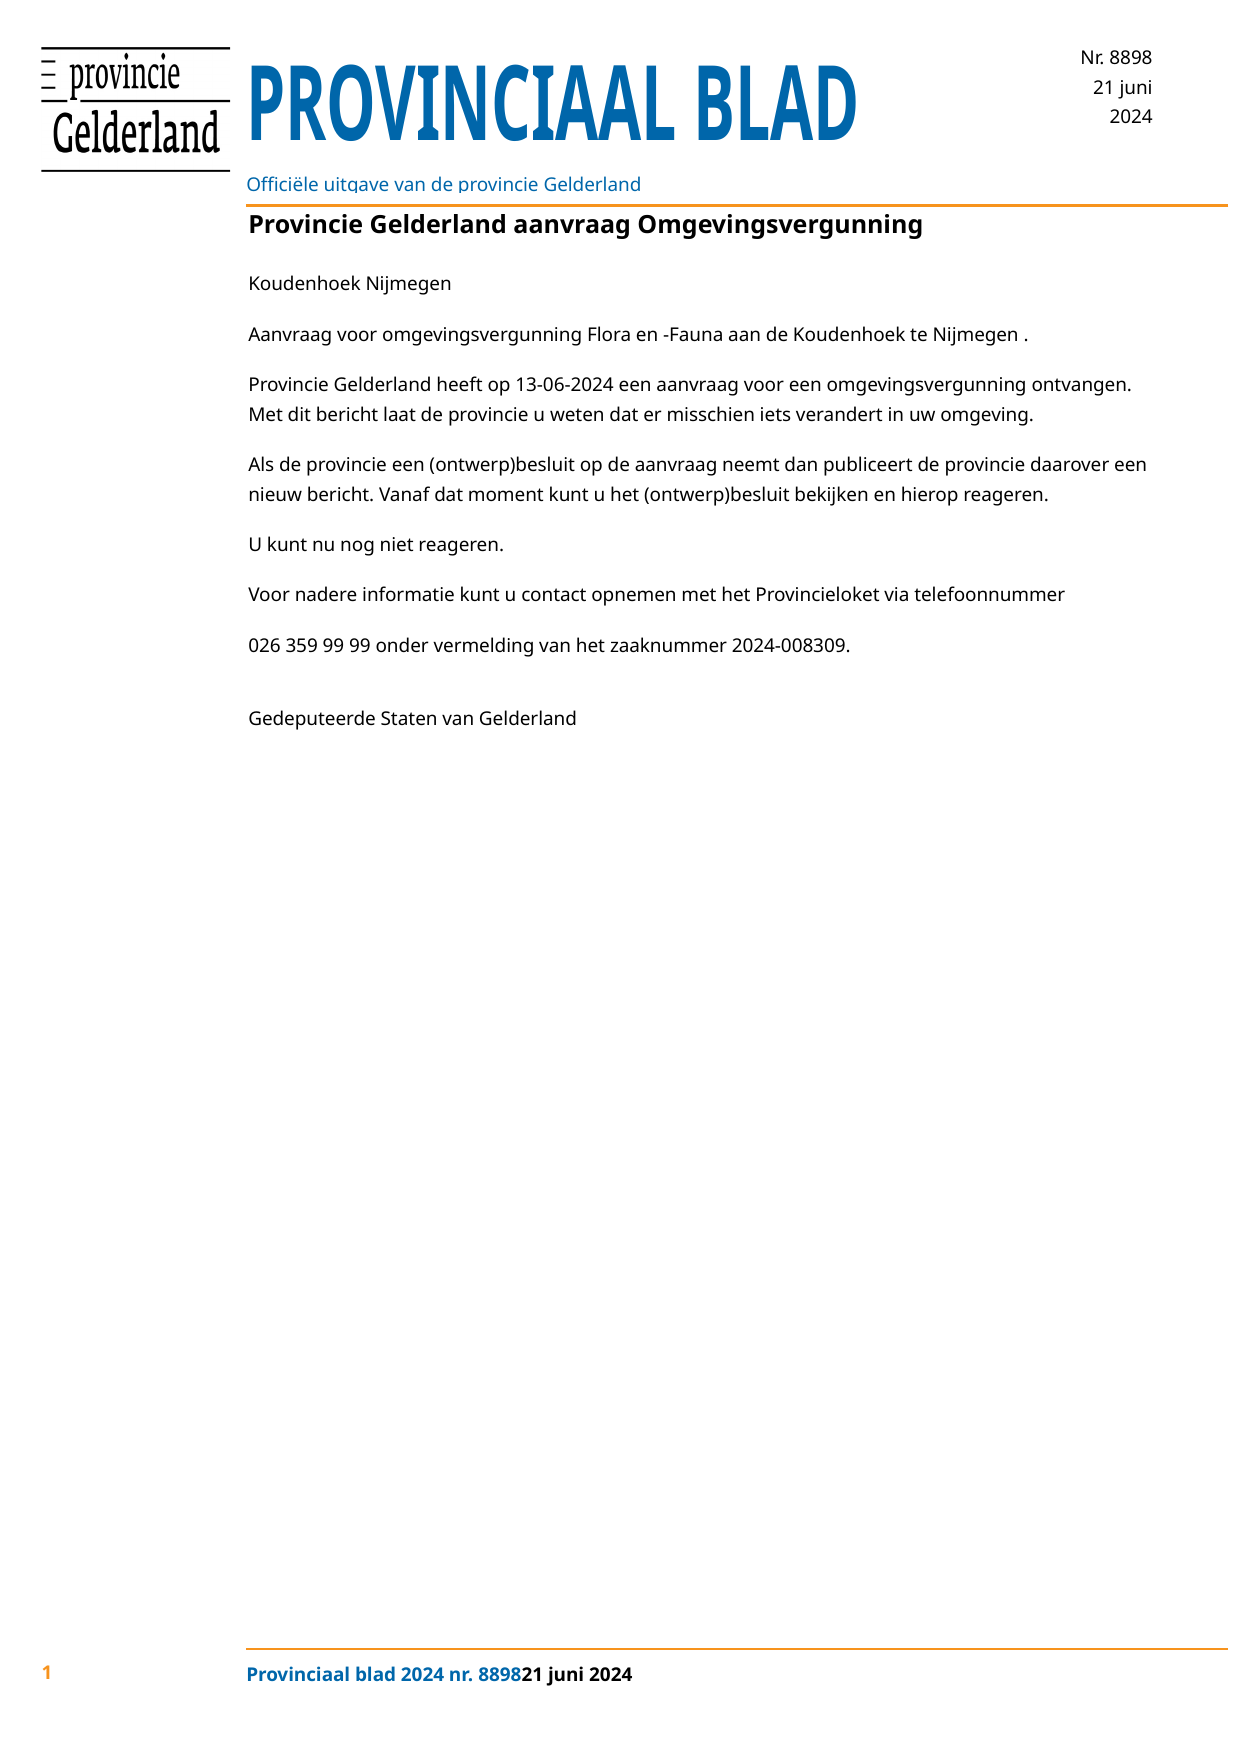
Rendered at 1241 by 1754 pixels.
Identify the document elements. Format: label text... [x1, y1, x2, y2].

text Als de provincie een (ontwerp)besluit op de aanvraag neemt dan publiceert de provincie daarover een nieuw bericht. Vanaf dat moment kunt u het (ontwerp)besluit bekijken en hierop reageren. [248, 451, 1152, 506]
text Provincie Gelderland heeft op 13-06-2024 een aanvraag voor een omgevingsvergunning ontvangen. Met dit bericht laat de provincie u weten dat er misschien iets verandert in uw omgeving. [248, 371, 1152, 426]
text Koudenhoek Nijmegen [248, 270, 1152, 296]
picture [41, 47, 231, 172]
text Voor nadere informatie kunt u contact opnemen met het Provincieloket via telefoonnummer [248, 582, 1152, 607]
text Provincie Gelderland aanvraag Omgevingsvergunning [248, 207, 1152, 241]
text 026 359 99 99 onder vermelding van het zaaknummer 2024-008309. [248, 632, 1152, 658]
text Aanvraag voor omgevingsvergunning Flora en -Fauna aan de Koudenhoek te Nijmegen . [248, 321, 1152, 346]
text Gedeputeerde Staten van Gelderland [248, 706, 1152, 731]
text U kunt nu nog niet reageren. [248, 531, 1152, 557]
